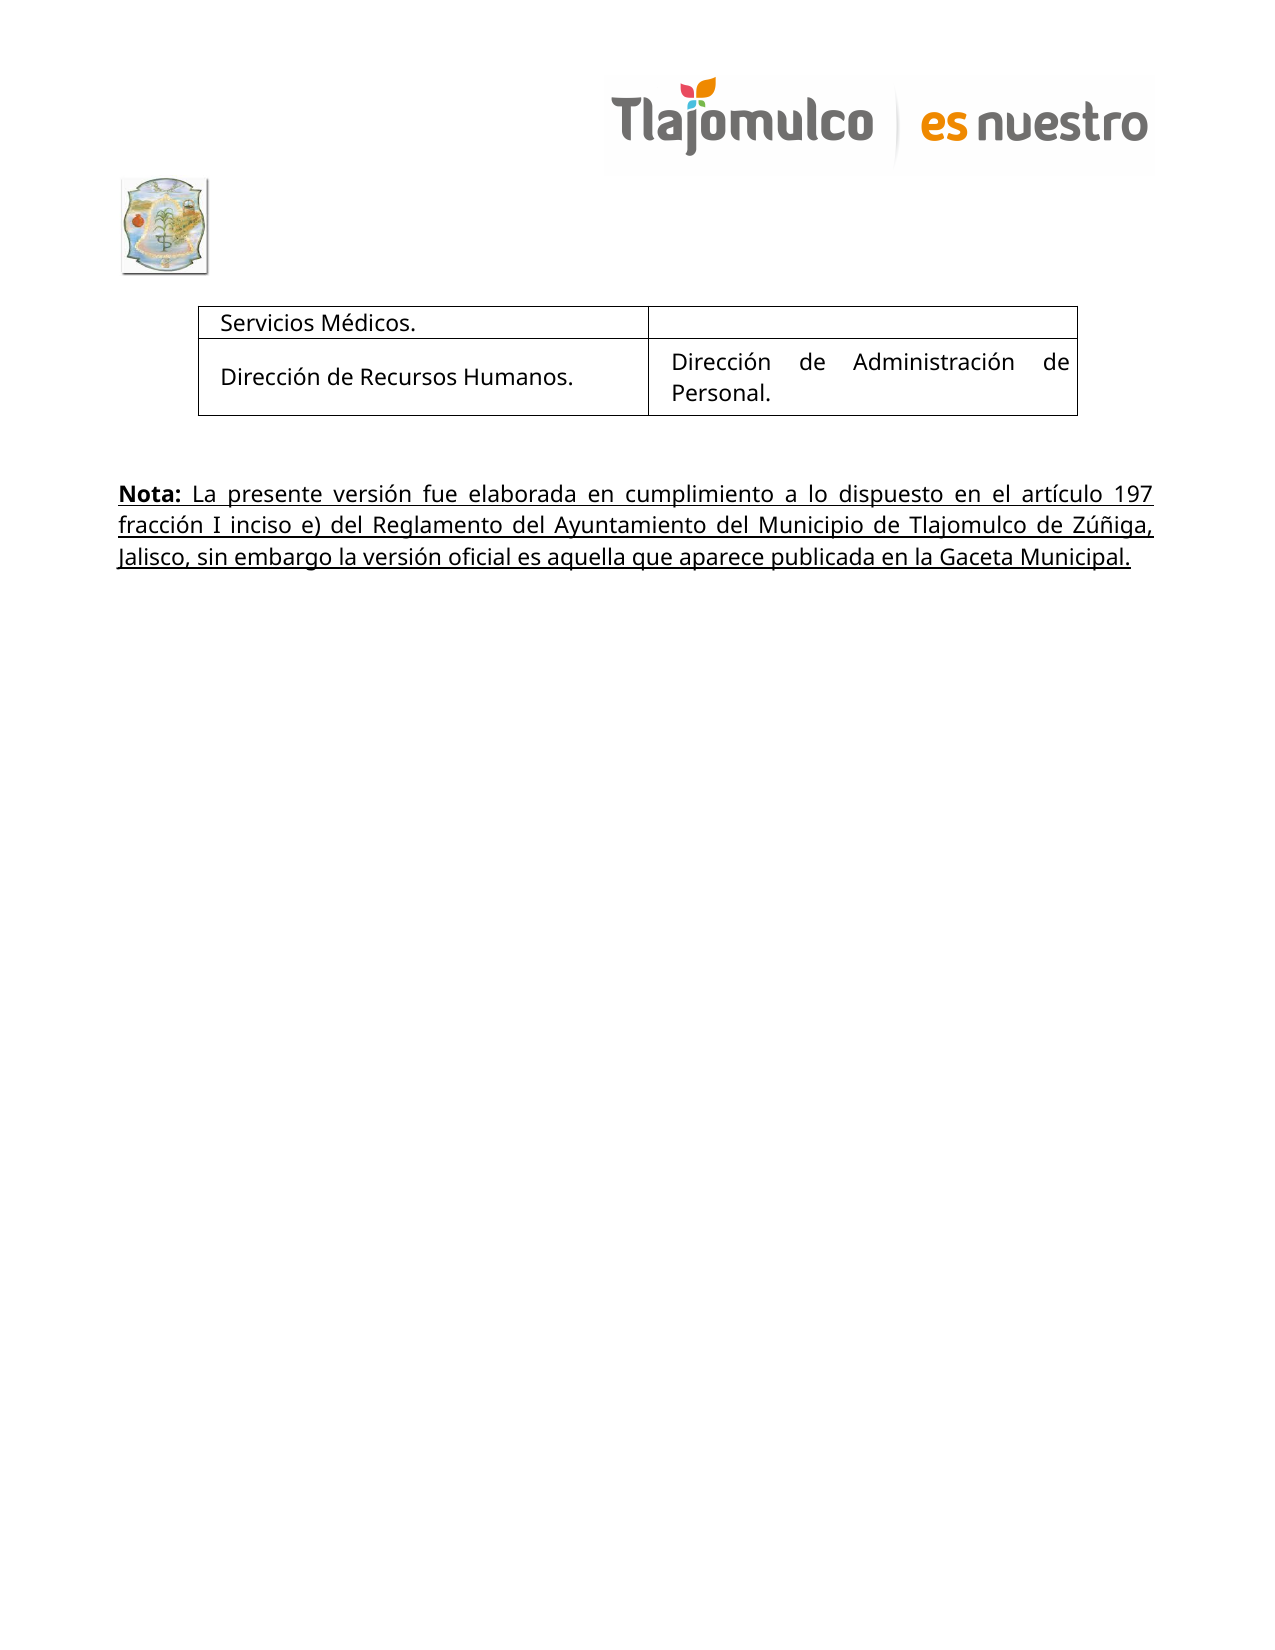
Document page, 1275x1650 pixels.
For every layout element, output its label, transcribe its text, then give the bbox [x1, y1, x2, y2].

table_cell Dirección de Administración de Personal. [649, 339, 1077, 414]
table_cell Servicios Médicos. [199, 307, 648, 338]
table_cell [649, 307, 1077, 338]
table_cell Dirección de Recursos Humanos. [199, 339, 648, 414]
text Nota: La presente versión fue elaborada en cumplimiento a lo dispuesto en el artículo 197 fracción I inciso e) del Reglamento del Ayuntamiento del Municipio de Tlajomulco de Zúñiga, Jalisco, sin embargo la versión oficial es aquella que aparece publicada en la Gaceta Municipal. [118, 478, 1155, 572]
